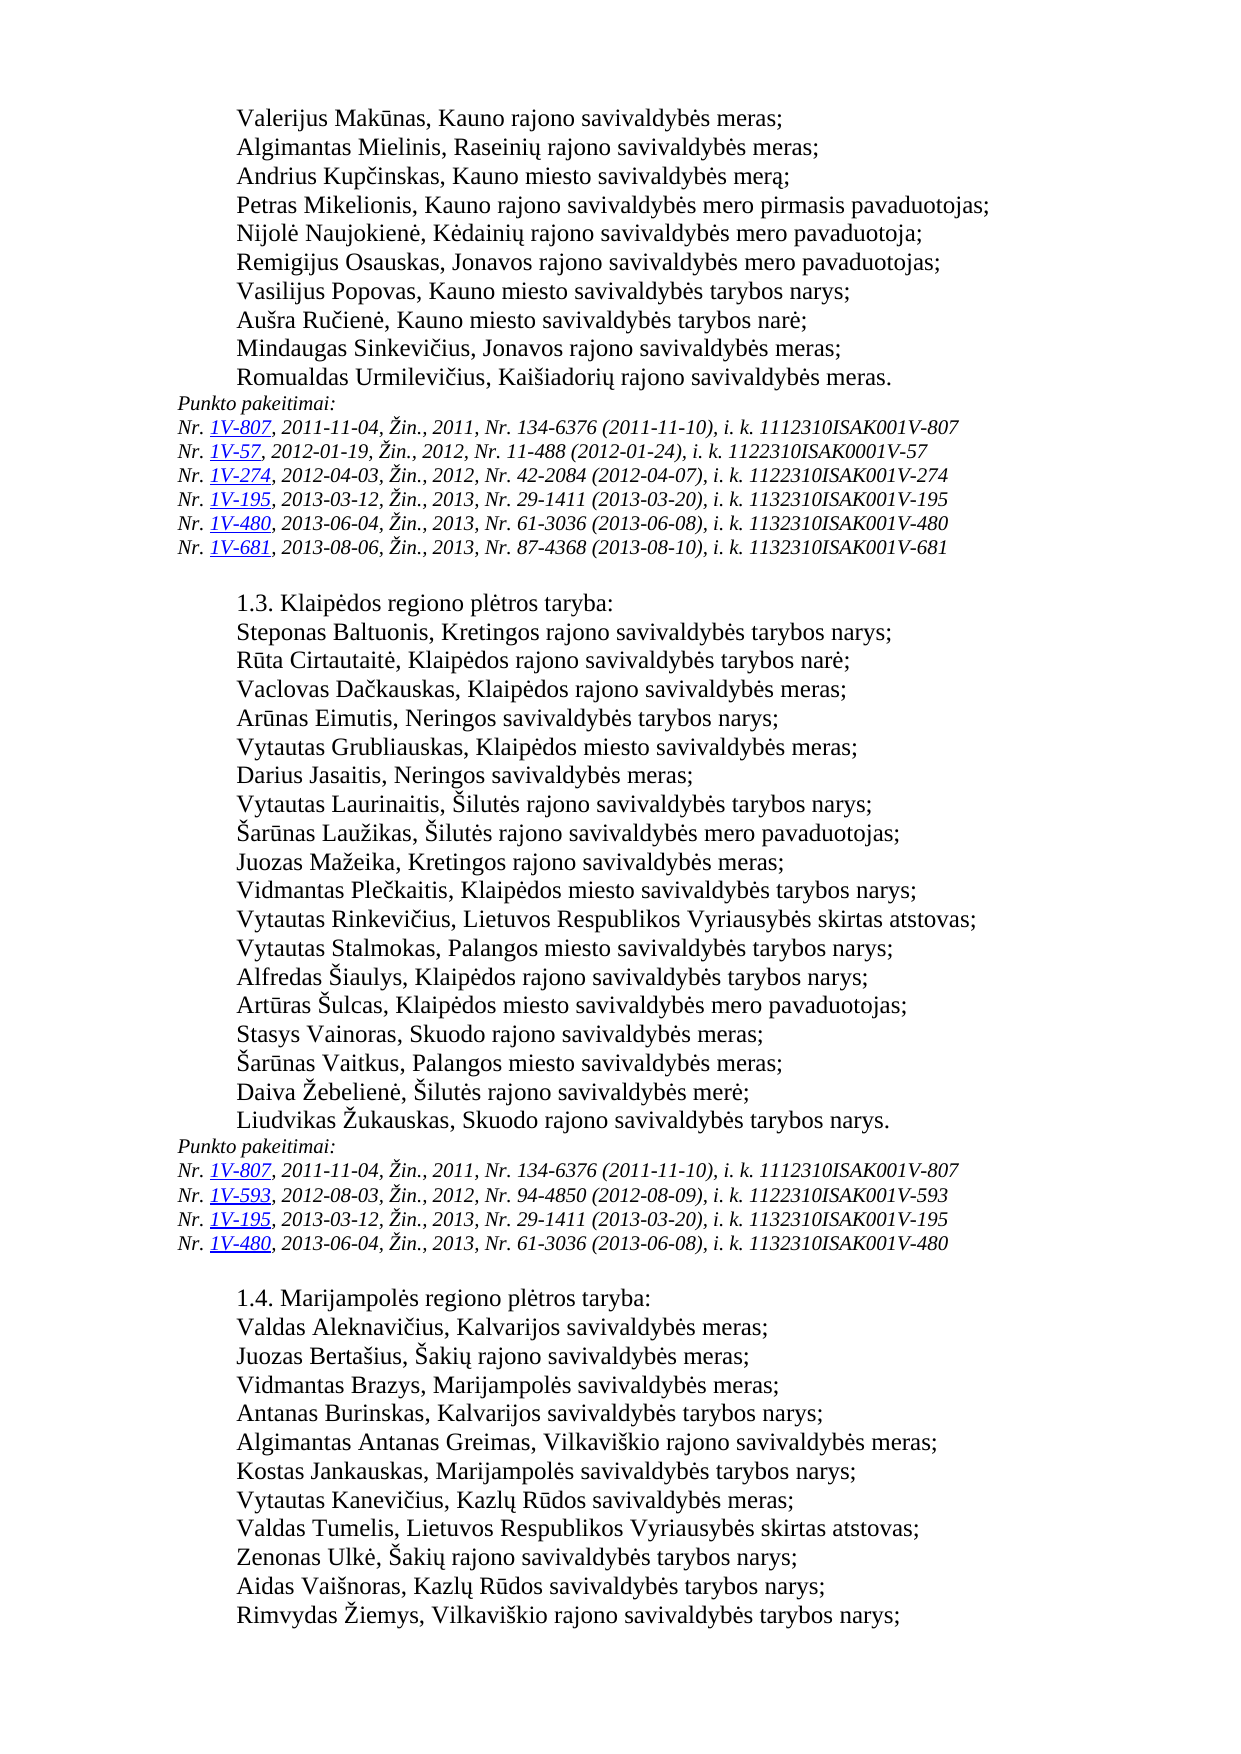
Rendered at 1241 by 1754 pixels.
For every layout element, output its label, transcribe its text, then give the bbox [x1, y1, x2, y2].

text Zenonas Ulkė, Šakių rajono savivaldybės tarybos narys; [177, 1542, 1181, 1571]
text Rimvydas Žiemys, Vilkaviškio rajono savivaldybės tarybos narys; [177, 1600, 1181, 1628]
text Nr. 1V-57, 2012-01-19, Žin., 2012, Nr. 11-488 (2012-01-24), i. k. 1122310ISAK0001V-57 [177, 439, 1181, 463]
text Romualdas Urmilevičius, Kaišiadorių rajono savivaldybės meras. [177, 362, 1181, 391]
text Nr. 1V-195, 2013-03-12, Žin., 2013, Nr. 29-1411 (2013-03-20), i. k. 1132310ISAK001V-195 [177, 487, 1181, 511]
text Remigijus Osauskas, Jonavos rajono savivaldybės mero pavaduotojas; [177, 247, 1181, 276]
text Nr. 1V-195, 2013-03-12, Žin., 2013, Nr. 29-1411 (2013-03-20), i. k. 1132310ISAK001V-195 [177, 1207, 1181, 1231]
text Daiva Žebelienė, Šilutės rajono savivaldybės merė; [177, 1077, 1181, 1106]
text Aidas Vaišnoras, Kazlų Rūdos savivaldybės tarybos narys; [177, 1571, 1181, 1600]
text Vytautas Laurinaitis, Šilutės rajono savivaldybės tarybos narys; [177, 789, 1181, 818]
text Artūras Šulcas, Klaipėdos miesto savivaldybės mero pavaduotojas; [177, 991, 1181, 1019]
text Nr. 1V-480, 2013-06-04, Žin., 2013, Nr. 61-3036 (2013-06-08), i. k. 1132310ISAK001V-480 [177, 511, 1181, 535]
text Petras Mikelionis, Kauno rajono savivaldybės mero pirmasis pavaduotojas; [177, 190, 1181, 218]
text Nr. 1V-480, 2013-06-04, Žin., 2013, Nr. 61-3036 (2013-06-08), i. k. 1132310ISAK001V-480 [177, 1231, 1181, 1255]
text Valdas Tumelis, Lietuvos Respublikos Vyriausybės skirtas atstovas; [177, 1513, 1181, 1542]
text Antanas Burinskas, Kalvarijos savivaldybės tarybos narys; [177, 1398, 1181, 1427]
text Algimantas Mielinis, Raseinių rajono savivaldybės meras; [177, 132, 1181, 161]
text Juozas Mažeika, Kretingos rajono savivaldybės meras; [177, 847, 1181, 876]
text Algimantas Antanas Greimas, Vilkaviškio rajono savivaldybės meras; [177, 1427, 1181, 1456]
text Nr. 1V-807, 2011-11-04, Žin., 2011, Nr. 134-6376 (2011-11-10), i. k. 1112310ISAK001V-807 [177, 1158, 1181, 1182]
text Vytautas Rinkevičius, Lietuvos Respublikos Vyriausybės skirtas atstovas; [177, 904, 1181, 933]
text Juozas Bertašius, Šakių rajono savivaldybės meras; [177, 1341, 1181, 1370]
text Alfredas Šiaulys, Klaipėdos rajono savivaldybės tarybos narys; [177, 962, 1181, 991]
text Nr. 1V-593, 2012-08-03, Žin., 2012, Nr. 94-4850 (2012-08-09), i. k. 1122310ISAK001V-593 [177, 1182, 1181, 1207]
text Vytautas Kanevičius, Kazlų Rūdos savivaldybės meras; [177, 1485, 1181, 1513]
text Nr. 1V-274, 2012-04-03, Žin., 2012, Nr. 42-2084 (2012-04-07), i. k. 1122310ISAK001V-274 [177, 463, 1181, 487]
text Valerijus Makūnas, Kauno rajono savivaldybės meras; [177, 103, 1181, 132]
text Rūta Cirtautaitė, Klaipėdos rajono savivaldybės tarybos narė; [177, 646, 1181, 674]
text Arūnas Eimutis, Neringos savivaldybės tarybos narys; [177, 703, 1181, 732]
text Punkto pakeitimai: [177, 1134, 1181, 1158]
text Šarūnas Laužikas, Šilutės rajono savivaldybės mero pavaduotojas; [177, 818, 1181, 847]
text Vytautas Grubliauskas, Klaipėdos miesto savivaldybės meras; [177, 732, 1181, 761]
text Vidmantas Brazys, Marijampolės savivaldybės meras; [177, 1370, 1181, 1398]
text Šarūnas Vaitkus, Palangos miesto savivaldybės meras; [177, 1048, 1181, 1077]
text Punkto pakeitimai: [177, 391, 1181, 415]
text Vasilijus Popovas, Kauno miesto savivaldybės tarybos narys; [177, 276, 1181, 305]
text Steponas Baltuonis, Kretingos rajono savivaldybės tarybos narys; [177, 617, 1181, 646]
text 1.3. Klaipėdos regiono plėtros taryba: [177, 588, 1181, 617]
text Valdas Aleknavičius, Kalvarijos savivaldybės meras; [177, 1312, 1181, 1341]
text Vaclovas Dačkauskas, Klaipėdos rajono savivaldybės meras; [177, 674, 1181, 703]
text Vidmantas Plečkaitis, Klaipėdos miesto savivaldybės tarybos narys; [177, 876, 1181, 904]
text Darius Jasaitis, Neringos savivaldybės meras; [177, 761, 1181, 789]
text Stasys Vainoras, Skuodo rajono savivaldybės meras; [177, 1019, 1181, 1048]
text Nr. 1V-681, 2013-08-06, Žin., 2013, Nr. 87-4368 (2013-08-10), i. k. 1132310ISAK001V-681 [177, 535, 1181, 559]
text Vytautas Stalmokas, Palangos miesto savivaldybės tarybos narys; [177, 933, 1181, 962]
text 1.4. Marijampolės regiono plėtros taryba: [177, 1283, 1181, 1312]
text Aušra Ručienė, Kauno miesto savivaldybės tarybos narė; [177, 305, 1181, 333]
text Nr. 1V-807, 2011-11-04, Žin., 2011, Nr. 134-6376 (2011-11-10), i. k. 1112310ISAK001V-807 [177, 415, 1181, 439]
text Liudvikas Žukauskas, Skuodo rajono savivaldybės tarybos narys. [177, 1106, 1181, 1134]
text Nijolė Naujokienė, Kėdainių rajono savivaldybės mero pavaduotoja; [177, 218, 1181, 247]
text Andrius Kupčinskas, Kauno miesto savivaldybės merą; [177, 161, 1181, 190]
text Kostas Jankauskas, Marijampolės savivaldybės tarybos narys; [177, 1456, 1181, 1485]
text Mindaugas Sinkevičius, Jonavos rajono savivaldybės meras; [177, 333, 1181, 362]
